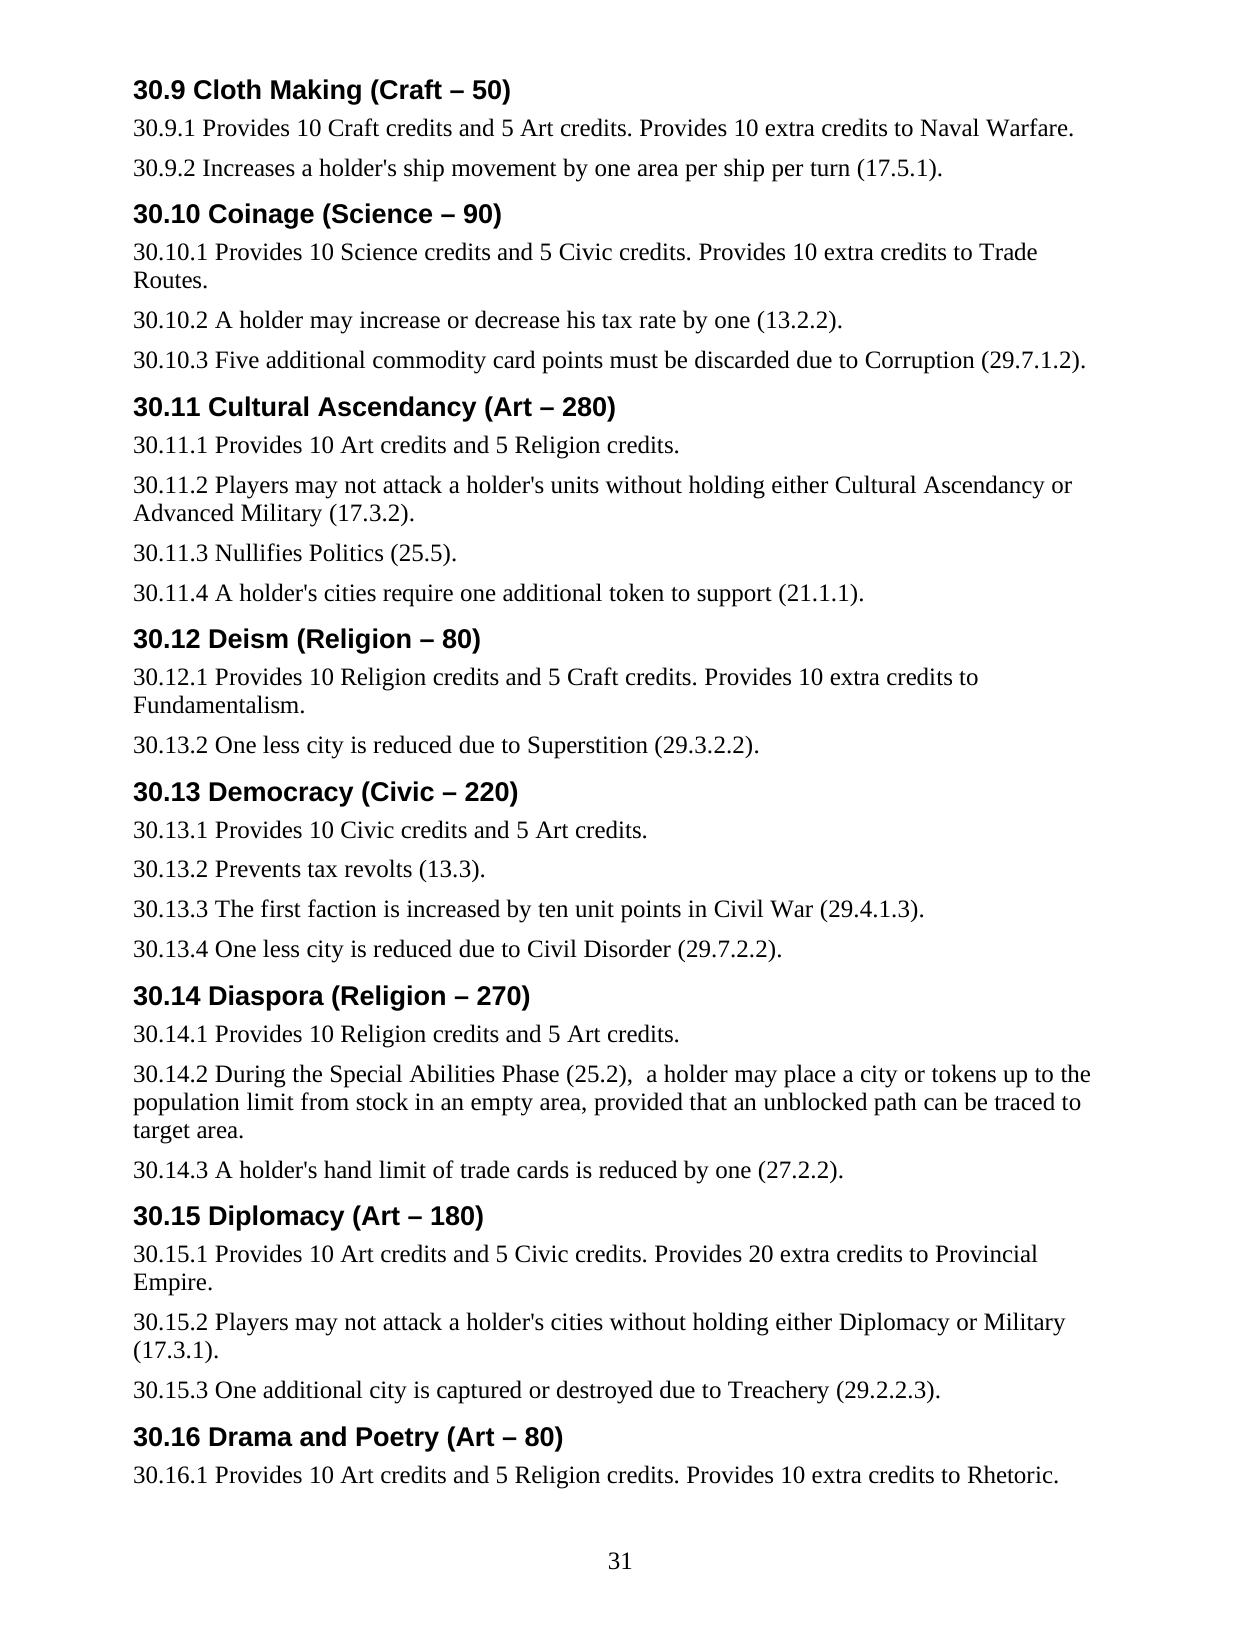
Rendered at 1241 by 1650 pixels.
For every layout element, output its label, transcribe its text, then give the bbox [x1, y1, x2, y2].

text 30.11.3 Nullifies Politics (25.5). [133, 538, 1107, 567]
text 30.9.2 Increases a holder's ship movement by one area per ship per turn (17.5.1). [133, 154, 1107, 182]
subtitle 30.15 Diplomacy (Art – 180) [133, 1201, 1107, 1231]
subtitle 30.9 Cloth Making (Craft – 50) [133, 75, 1107, 105]
text 30.10.1 Provides 10 Science credits and 5 Civic credits. Provides 10 extra credits to Trade Routes. [133, 238, 1107, 294]
text 30.11.1 Provides 10 Art credits and 5 Religion credits. [133, 431, 1107, 459]
text 30.15.3 One additional city is captured or destroyed due to Treachery (29.2.2.3). [133, 1376, 1107, 1404]
subtitle 30.11 Cultural Ascendancy (Art – 280) [133, 392, 1107, 422]
text 30.9.1 Provides 10 Craft credits and 5 Art credits. Provides 10 extra credits to Naval Warfare. [133, 114, 1107, 142]
text 30.10.2 A holder may increase or decrease his tax rate by one (13.2.2). [133, 306, 1107, 334]
text 30.14.2 During the Special Abilities Phase (25.2), a holder may place a city or tokens up to the population limit from stock in an empty area, provided that an unblocked path can be traced to target area. [133, 1060, 1107, 1144]
text 30.11.2 Players may not attack a holder's units without holding either Cultural Ascendancy or Advanced Military (17.3.2). [133, 471, 1107, 527]
text 30.16.1 Provides 10 Art credits and 5 Religion credits. Provides 10 extra credits to Rhetoric. [133, 1461, 1107, 1489]
text 30.15.2 Players may not attack a holder's cities without holding either Diplomacy or Military (17.3.1). [133, 1308, 1107, 1364]
text 30.15.1 Provides 10 Art credits and 5 Civic credits. Provides 20 extra credits to Provincial Empire. [133, 1240, 1107, 1296]
text 30.11.4 A holder's cities require one additional token to support (21.1.1). [133, 578, 1107, 606]
text 30.13.2 One less city is reduced due to Superstition (29.3.2.2). [133, 731, 1107, 759]
text 30.14.1 Provides 10 Religion credits and 5 Art credits. [133, 1020, 1107, 1048]
subtitle 30.14 Diaspora (Religion – 270) [133, 981, 1107, 1011]
text 30.13.2 Prevents tax revolts (13.3). [133, 855, 1107, 883]
text 30.13.4 One less city is reduced due to Civil Disorder (29.7.2.2). [133, 935, 1107, 963]
subtitle 30.13 Democracy (Civic – 220) [133, 777, 1107, 807]
text 30.10.3 Five additional commodity card points must be discarded due to Corruption (29.7.1.2). [133, 346, 1107, 374]
text 30.13.3 The first faction is increased by ten unit points in Civil War (29.4.1.3). [133, 895, 1107, 923]
subtitle 30.16 Drama and Poetry (Art – 80) [133, 1422, 1107, 1452]
subtitle 30.10 Coinage (Science – 90) [133, 199, 1107, 229]
text 30.12.1 Provides 10 Religion credits and 5 Craft credits. Provides 10 extra credits to Fundamentalism. [133, 663, 1107, 719]
subtitle 30.12 Deism (Religion – 80) [133, 624, 1107, 654]
text 30.13.1 Provides 10 Civic credits and 5 Art credits. [133, 816, 1107, 843]
text 30.14.3 A holder's hand limit of trade cards is reduced by one (27.2.2). [133, 1156, 1107, 1184]
